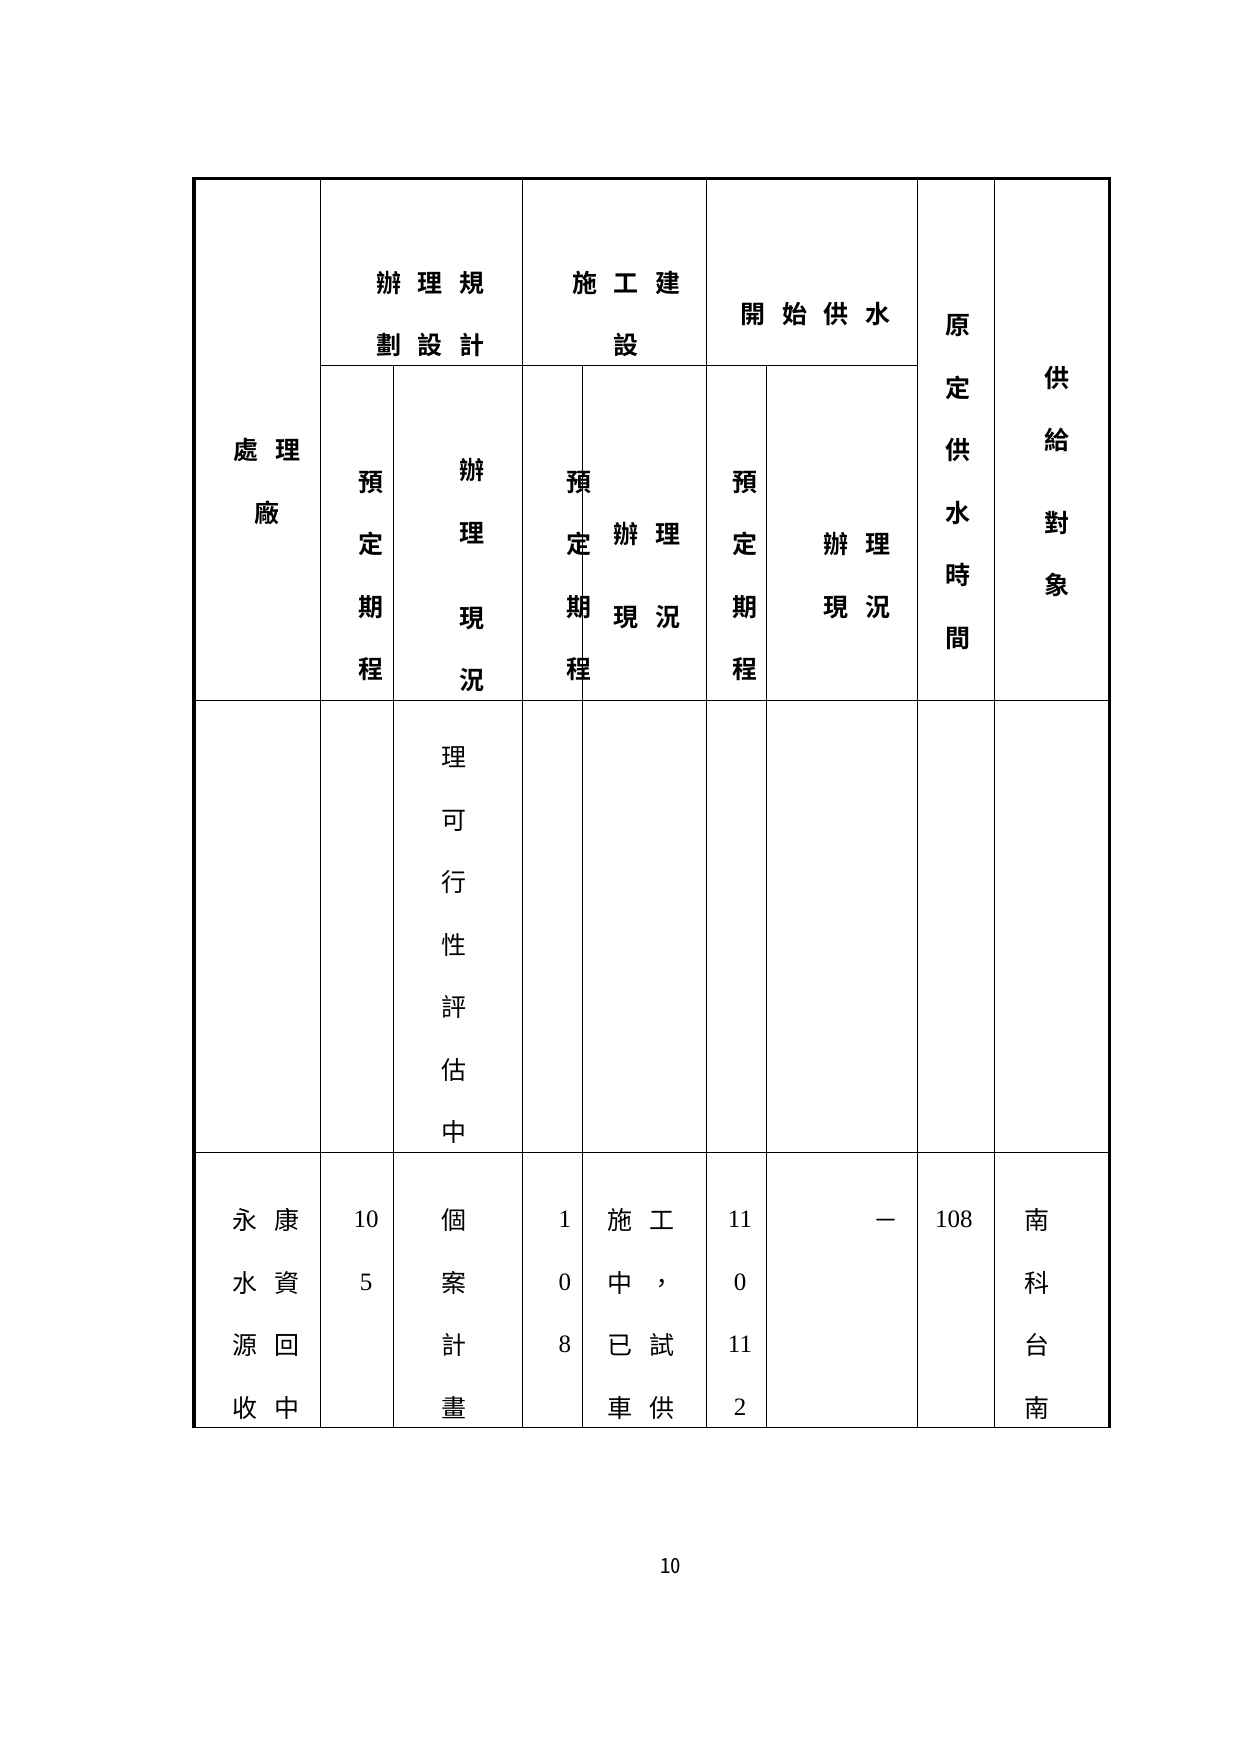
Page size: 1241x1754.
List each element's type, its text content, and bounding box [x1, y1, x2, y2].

table_cell 施工中，已試車供 [583, 1153, 706, 1427]
table_header 辦理規劃設計 [321, 180, 522, 365]
table_cell 108 [918, 1153, 994, 1427]
table_cell 預定期程 [321, 366, 393, 700]
table_cell 南科台南 [995, 1153, 1108, 1427]
table_cell [995, 701, 1108, 1152]
table_header 處理廠 [196, 180, 320, 700]
table_cell 108 [523, 1153, 582, 1427]
table_cell 預定期程 [707, 366, 766, 700]
table_header 開始供水 [707, 180, 917, 365]
table_cell 105 [321, 1153, 393, 1427]
table_header 施工建設 [523, 180, 706, 365]
table_cell 永康水資源回收中 [196, 1153, 320, 1427]
table_cell [321, 701, 393, 1152]
table_cell [918, 701, 994, 1152]
table_cell [196, 701, 320, 1152]
table_cell 個案計畫 [394, 1153, 522, 1427]
table_cell [707, 701, 766, 1152]
table_cell － [767, 701, 917, 1152]
table_cell 理可行性評估中 [394, 701, 522, 1152]
table_cell 預定期程 [523, 366, 582, 700]
table_cell － [583, 701, 706, 1152]
table_cell 辦理現況 [767, 366, 917, 700]
table_header 供給 對象 [995, 180, 1108, 700]
table_cell － [767, 1153, 917, 1427]
table_cell 110 112 [707, 1153, 766, 1427]
table_cell 辦理 現況 [394, 366, 522, 700]
table_header 原定供水時間 [918, 180, 994, 700]
table_cell [523, 701, 582, 1152]
table_cell 辦理 現況 [583, 366, 706, 700]
